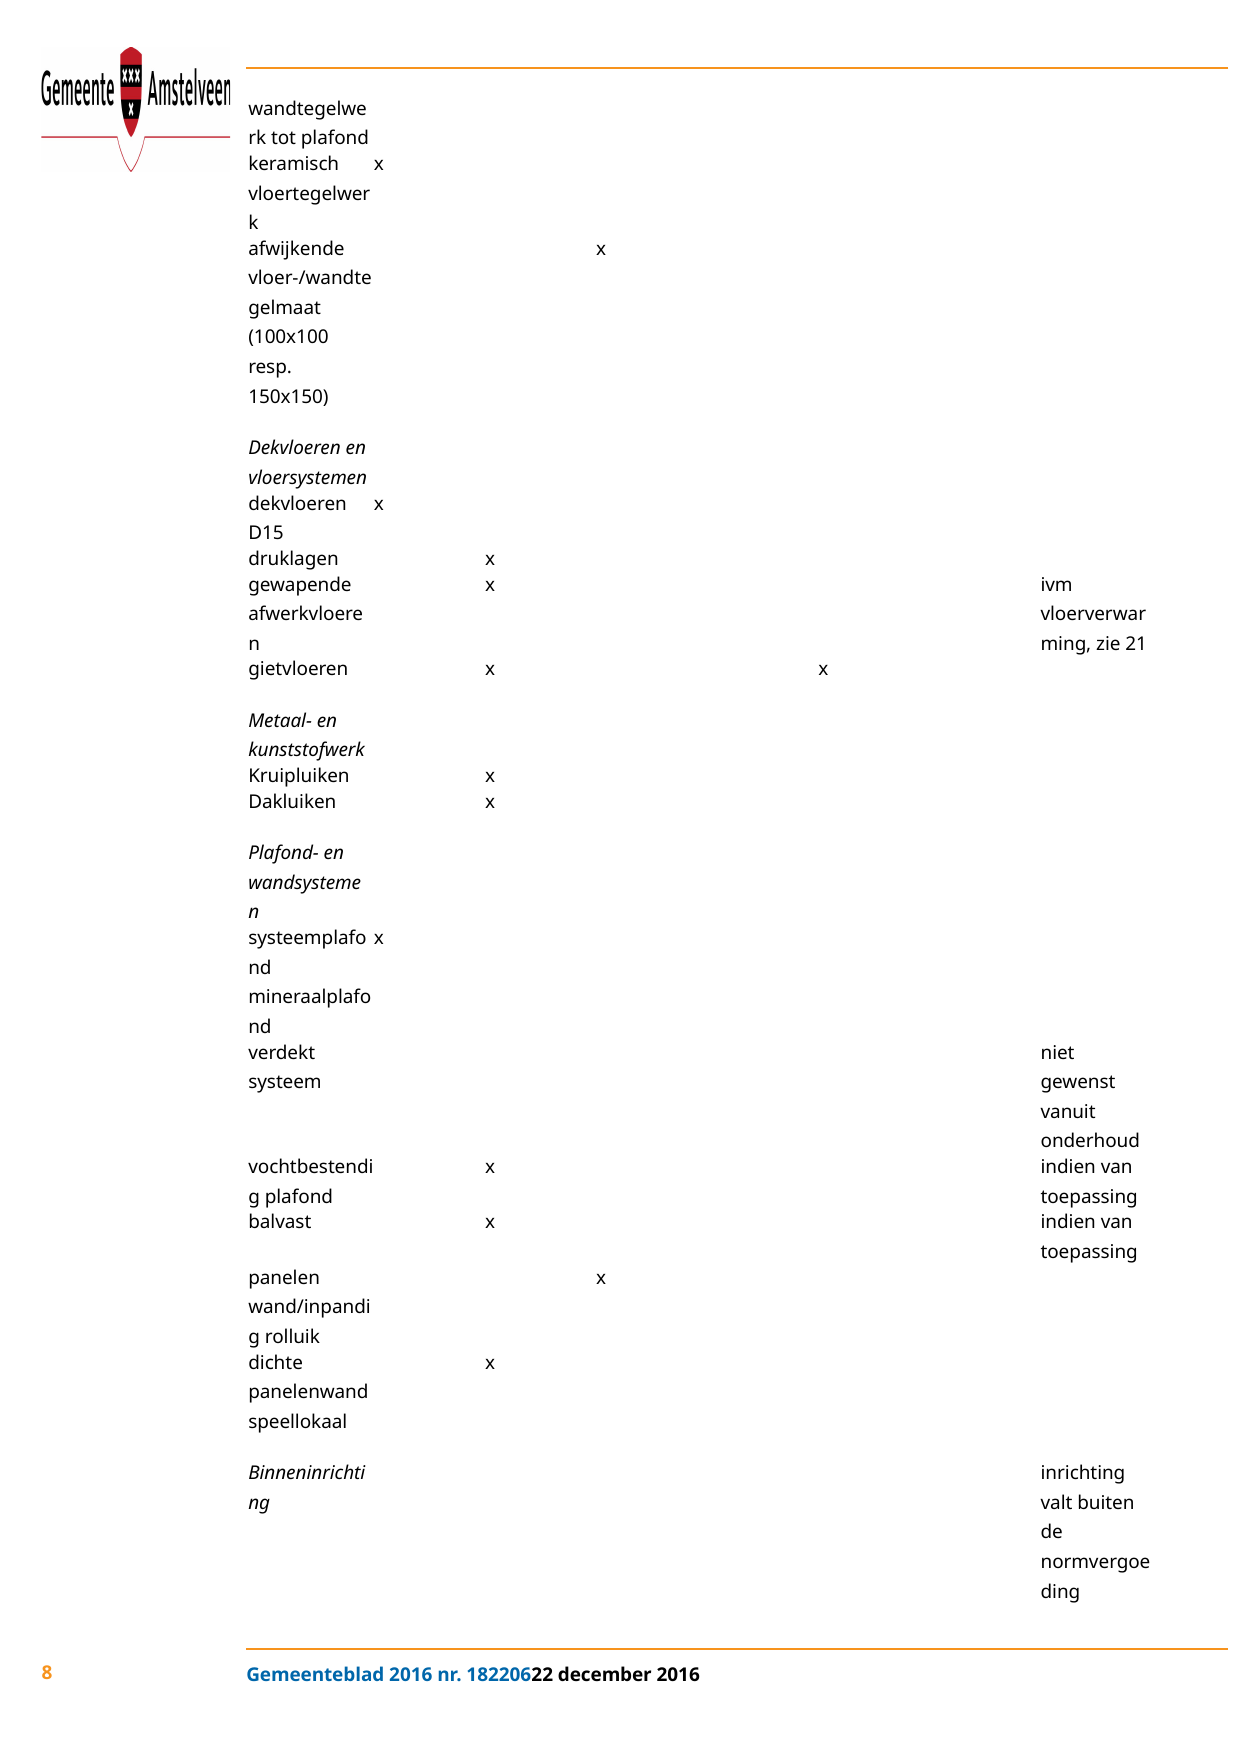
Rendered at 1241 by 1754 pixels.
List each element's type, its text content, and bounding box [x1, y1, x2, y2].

table_cell [818, 1434, 929, 1459]
table_cell [596, 681, 707, 707]
table_cell [929, 235, 1040, 409]
table_cell x [818, 656, 929, 681]
table_cell [818, 681, 929, 707]
table_cell [707, 656, 818, 681]
table_cell [929, 788, 1040, 814]
table_cell Plafond- en wandsystemen [248, 840, 374, 924]
table_cell [374, 656, 485, 681]
table_cell [485, 150, 596, 235]
table_cell [818, 788, 929, 814]
table_cell [596, 814, 707, 839]
table_cell [929, 1349, 1040, 1434]
table_cell [707, 840, 818, 924]
table_cell [818, 763, 929, 788]
table_cell [818, 707, 929, 762]
table_cell [485, 814, 596, 839]
table_cell [1040, 656, 1152, 681]
table_cell [485, 707, 596, 762]
table_cell x [374, 925, 485, 1039]
table_cell [929, 490, 1040, 545]
table_cell dekvloeren D15 [248, 490, 374, 545]
table_cell [929, 1154, 1040, 1209]
table_cell [818, 545, 929, 571]
table_cell [1040, 763, 1152, 788]
table_cell [596, 840, 707, 924]
table_cell [248, 1434, 374, 1459]
table_cell [929, 545, 1040, 571]
table_cell druklagen [248, 545, 374, 571]
table_cell [707, 434, 818, 490]
table_cell [374, 409, 485, 434]
table_cell Dekvloeren en vloersystemen [248, 434, 374, 490]
table_cell dichte panelenwand speellokaal [248, 1349, 374, 1434]
table_cell [596, 1349, 707, 1434]
table_cell [818, 235, 929, 409]
table_cell [374, 840, 485, 924]
table_cell x [596, 235, 707, 409]
table_cell x [485, 571, 596, 656]
table_cell [707, 1154, 818, 1209]
table_cell x [596, 1264, 707, 1349]
table_cell [485, 235, 596, 409]
table_cell [596, 490, 707, 545]
table_cell [818, 409, 929, 434]
table_cell gewapende afwerkvloeren [248, 571, 374, 656]
table_cell [707, 95, 818, 150]
table_cell [707, 1349, 818, 1434]
table_cell [929, 1460, 1040, 1604]
table_cell [929, 925, 1040, 1039]
table_cell [374, 763, 485, 788]
table_cell [929, 434, 1040, 490]
table_cell [596, 150, 707, 235]
table_cell Dakluiken [248, 788, 374, 814]
table_cell [374, 1039, 485, 1153]
table_cell [707, 409, 818, 434]
table_cell [596, 1460, 707, 1604]
picture [41, 47, 231, 172]
table_cell [929, 1264, 1040, 1349]
table_cell [596, 788, 707, 814]
table_cell [1040, 490, 1152, 545]
table_cell [818, 1349, 929, 1434]
table_cell [1040, 681, 1152, 707]
table_cell [707, 763, 818, 788]
table_cell [818, 1154, 929, 1209]
table_cell [707, 788, 818, 814]
table_cell [1040, 1349, 1152, 1434]
table_cell [818, 571, 929, 656]
table_cell [1040, 1264, 1152, 1349]
table_cell [929, 571, 1040, 656]
table_cell [707, 1209, 818, 1264]
table_cell [485, 1039, 596, 1153]
table_cell [596, 763, 707, 788]
table_cell [707, 1460, 818, 1604]
table_cell balvast [248, 1209, 374, 1264]
table_cell [485, 434, 596, 490]
table_cell [929, 1209, 1040, 1264]
table_cell [929, 814, 1040, 839]
table_cell [818, 150, 929, 235]
table_cell [596, 1154, 707, 1209]
table_cell [248, 814, 374, 839]
table_cell [374, 1209, 485, 1264]
table_cell [929, 409, 1040, 434]
table_cell x [374, 150, 485, 235]
table_cell [929, 681, 1040, 707]
table_cell [818, 490, 929, 545]
table_cell [1040, 545, 1152, 571]
table_cell [248, 409, 374, 434]
table_cell [374, 1154, 485, 1209]
table_cell [374, 814, 485, 839]
table_cell [1040, 840, 1152, 924]
table_cell [485, 1460, 596, 1604]
table_cell [1040, 235, 1152, 409]
table_cell [929, 95, 1040, 150]
table_cell [707, 1434, 818, 1459]
table_cell vochtbestendig plafond [248, 1154, 374, 1209]
table_cell [374, 1460, 485, 1604]
table_cell [707, 571, 818, 656]
table_cell Kruipluiken [248, 763, 374, 788]
table_cell x [485, 1349, 596, 1434]
table_cell [818, 1264, 929, 1349]
table_cell [1040, 925, 1152, 1039]
table_cell [707, 1264, 818, 1349]
table_cell x [485, 545, 596, 571]
table_cell [1040, 1434, 1152, 1459]
table_cell [707, 681, 818, 707]
table_cell [374, 1264, 485, 1349]
table_cell [707, 707, 818, 762]
table_cell [374, 788, 485, 814]
table_cell [596, 1209, 707, 1264]
table_cell keramisch vloertegelwerk [248, 150, 374, 235]
table_cell [374, 95, 485, 150]
table_cell [818, 95, 929, 150]
table_cell [707, 545, 818, 571]
table_cell [1040, 95, 1152, 150]
table_cell x [374, 490, 485, 545]
table_cell [374, 545, 485, 571]
table_cell [485, 925, 596, 1039]
table_cell wandtegelwerk tot plafond [248, 95, 374, 150]
table_cell x [485, 763, 596, 788]
table_cell [929, 656, 1040, 681]
table_cell [485, 1434, 596, 1459]
table_cell [818, 1039, 929, 1153]
table_cell Metaal- en kunststofwerk [248, 707, 374, 762]
table_cell [485, 840, 596, 924]
table_cell [818, 814, 929, 839]
table_cell [1040, 150, 1152, 235]
table_cell [596, 707, 707, 762]
table_cell [929, 1039, 1040, 1153]
table_cell [818, 925, 929, 1039]
table_cell ivm vloerverwarming, zie 21 [1040, 571, 1152, 656]
table_cell panelen wand/inpandig rolluik [248, 1264, 374, 1349]
table_cell [929, 840, 1040, 924]
table_cell [374, 707, 485, 762]
table_cell [707, 150, 818, 235]
table_cell inrichting valt buiten de normvergoeding [1040, 1460, 1152, 1604]
table_cell [485, 1264, 596, 1349]
table_cell [374, 235, 485, 409]
table_cell systeemplafond mineraalplafond [248, 925, 374, 1039]
table_cell verdekt systeem [248, 1039, 374, 1153]
table_cell Binneninrichting [248, 1460, 374, 1604]
table_cell [929, 763, 1040, 788]
table_cell x [485, 1209, 596, 1264]
table_cell [818, 1460, 929, 1604]
table_cell [596, 95, 707, 150]
table_cell indien van toepassing [1040, 1209, 1152, 1264]
table_cell [707, 1039, 818, 1153]
table_cell [596, 925, 707, 1039]
table_cell [596, 571, 707, 656]
table_cell [1040, 707, 1152, 762]
table_cell [1040, 434, 1152, 490]
table_cell [374, 571, 485, 656]
table_cell [596, 656, 707, 681]
table_cell indien van toepassing [1040, 1154, 1152, 1209]
table_cell [485, 681, 596, 707]
table_cell [596, 409, 707, 434]
table_cell niet gewenst vanuit onderhoud [1040, 1039, 1152, 1153]
table_cell [1040, 788, 1152, 814]
table_cell gietvloeren [248, 656, 374, 681]
table_cell [1040, 409, 1152, 434]
table_cell [929, 1434, 1040, 1459]
table_cell x [485, 656, 596, 681]
table_cell [596, 434, 707, 490]
table_cell [485, 95, 596, 150]
table_cell [707, 925, 818, 1039]
table_cell x [485, 1154, 596, 1209]
table_cell [374, 434, 485, 490]
table_cell [596, 545, 707, 571]
table_cell [707, 814, 818, 839]
table_cell [929, 707, 1040, 762]
table_cell [1040, 814, 1152, 839]
table_cell [818, 840, 929, 924]
table_cell [374, 681, 485, 707]
table_cell x [485, 788, 596, 814]
table_cell [374, 1349, 485, 1434]
table_cell [707, 235, 818, 409]
table_cell afwijkende vloer-/wandtegelmaat (100x100 resp. 150x150) [248, 235, 374, 409]
table_cell [818, 434, 929, 490]
table_cell [485, 409, 596, 434]
table_cell [596, 1039, 707, 1153]
table_cell [707, 490, 818, 545]
table_cell [596, 1434, 707, 1459]
table_cell [248, 681, 374, 707]
table_cell [374, 1434, 485, 1459]
table_cell [818, 1209, 929, 1264]
table_cell [929, 150, 1040, 235]
table_cell [485, 490, 596, 545]
